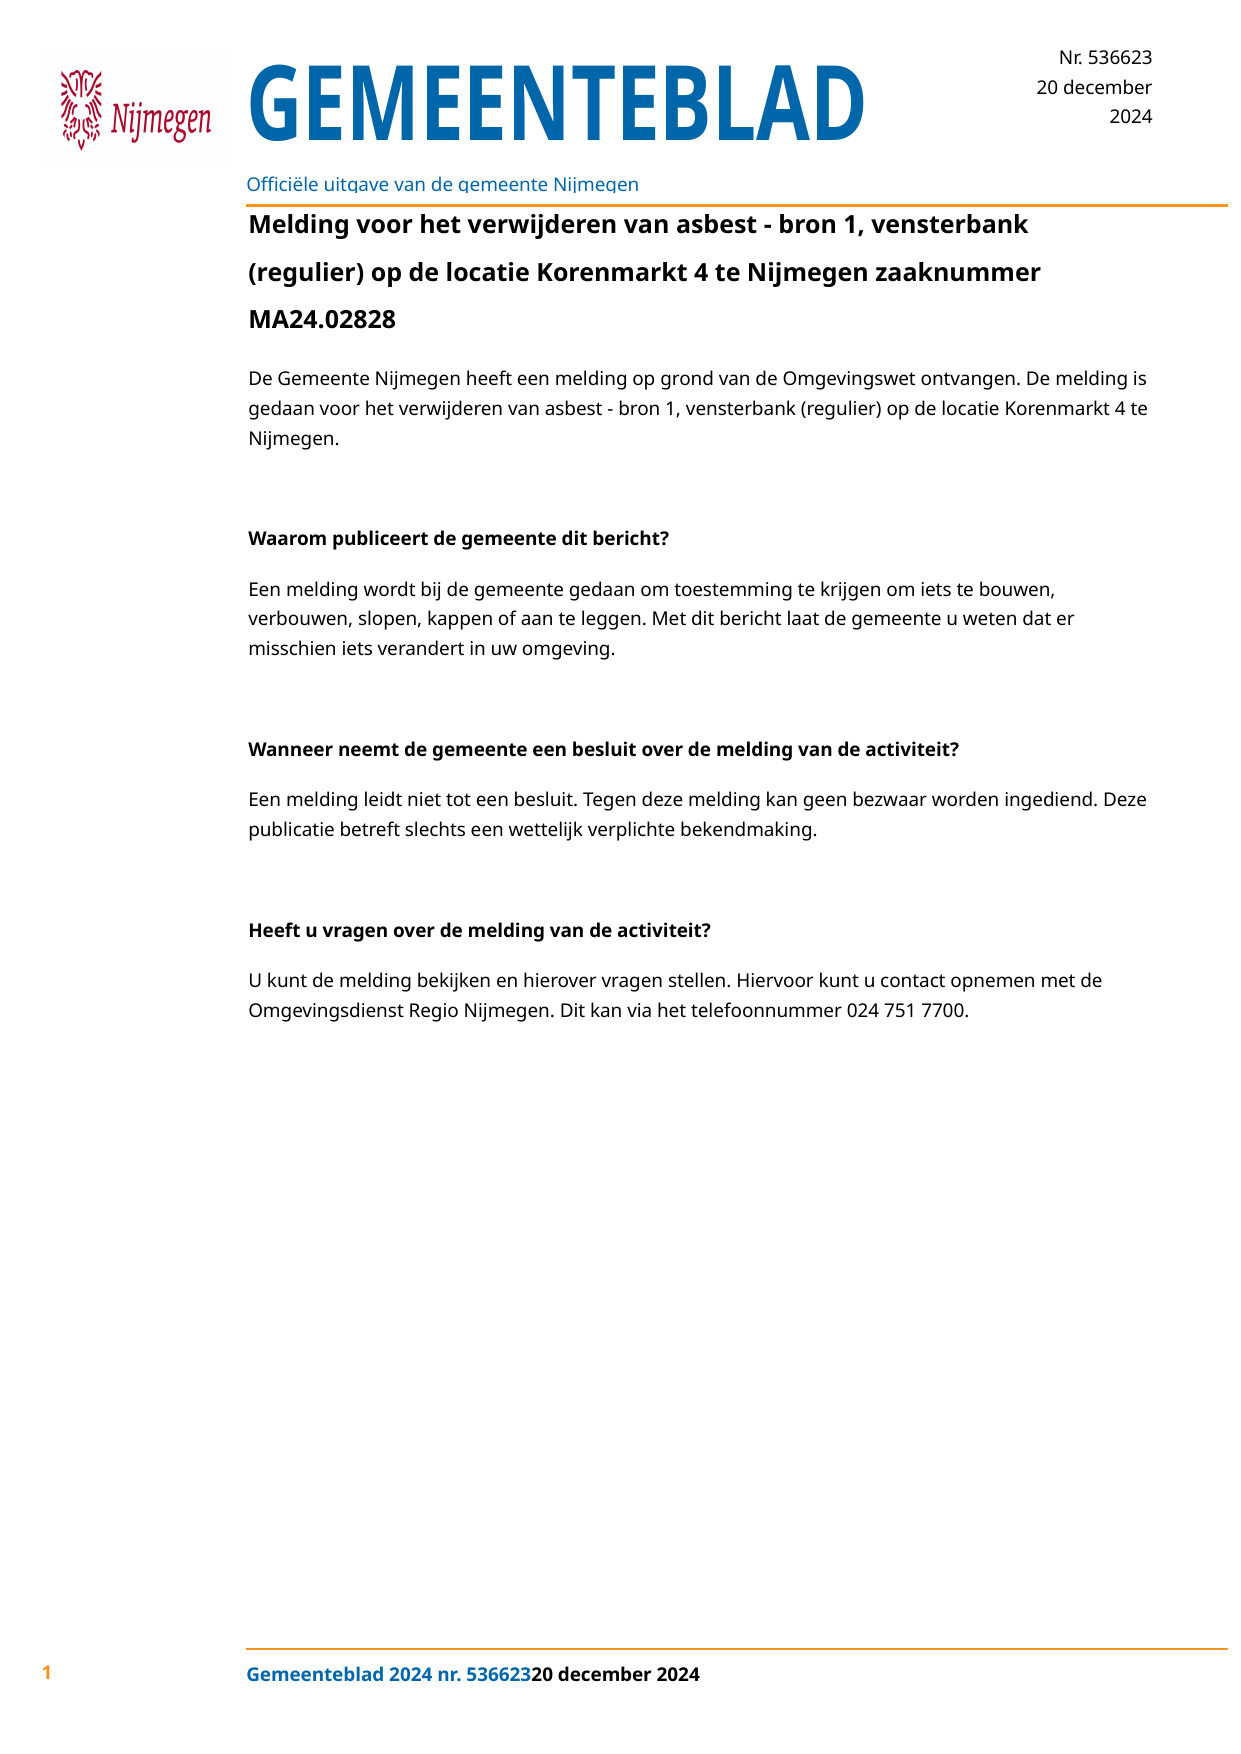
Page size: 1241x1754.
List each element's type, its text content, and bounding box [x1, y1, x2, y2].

text Een melding wordt bij de gemeente gedaan om toestemming te krijgen om iets te bouwen, verbouwen, slopen, kappen of aan te leggen. Met dit bericht laat de gemeente u weten dat er misschien iets verandert in uw omgeving. [248, 576, 1152, 661]
text Melding voor het verwijderen van asbest - bron 1, vensterbank (regulier) op de locatie Korenmarkt 4 te Nijmegen zaaknummer MA24.02828 [248, 207, 1152, 336]
text Heeft u vragen over de melding van de activiteit? [248, 917, 1152, 942]
text Een melding leidt niet tot een besluit. Tegen deze melding kan geen bezwaar worden ingediend. Deze publicatie betreft slechts een wettelijk verplichte bekendmaking. [248, 786, 1152, 842]
text Wanneer neemt de gemeente een besluit over de melding van de activiteit? [248, 736, 1152, 762]
text Waarom publiceert de gemeente dit bericht? [248, 526, 1152, 551]
text De Gemeente Nijmegen heeft een melding op grond van de Omgevingswet ontvangen. De melding is gedaan voor het verwijderen van asbest - bron 1, vensterbank (regulier) op de locatie Korenmarkt 4 te Nijmegen. [248, 366, 1152, 450]
picture [41, 47, 231, 172]
text U kunt de melding bekijken en hierover vragen stellen. Hiervoor kunt u contact opnemen met de Omgevingsdienst Regio Nijmegen. Dit kan via het telefoonnummer 024 751 7700. [248, 967, 1152, 1022]
